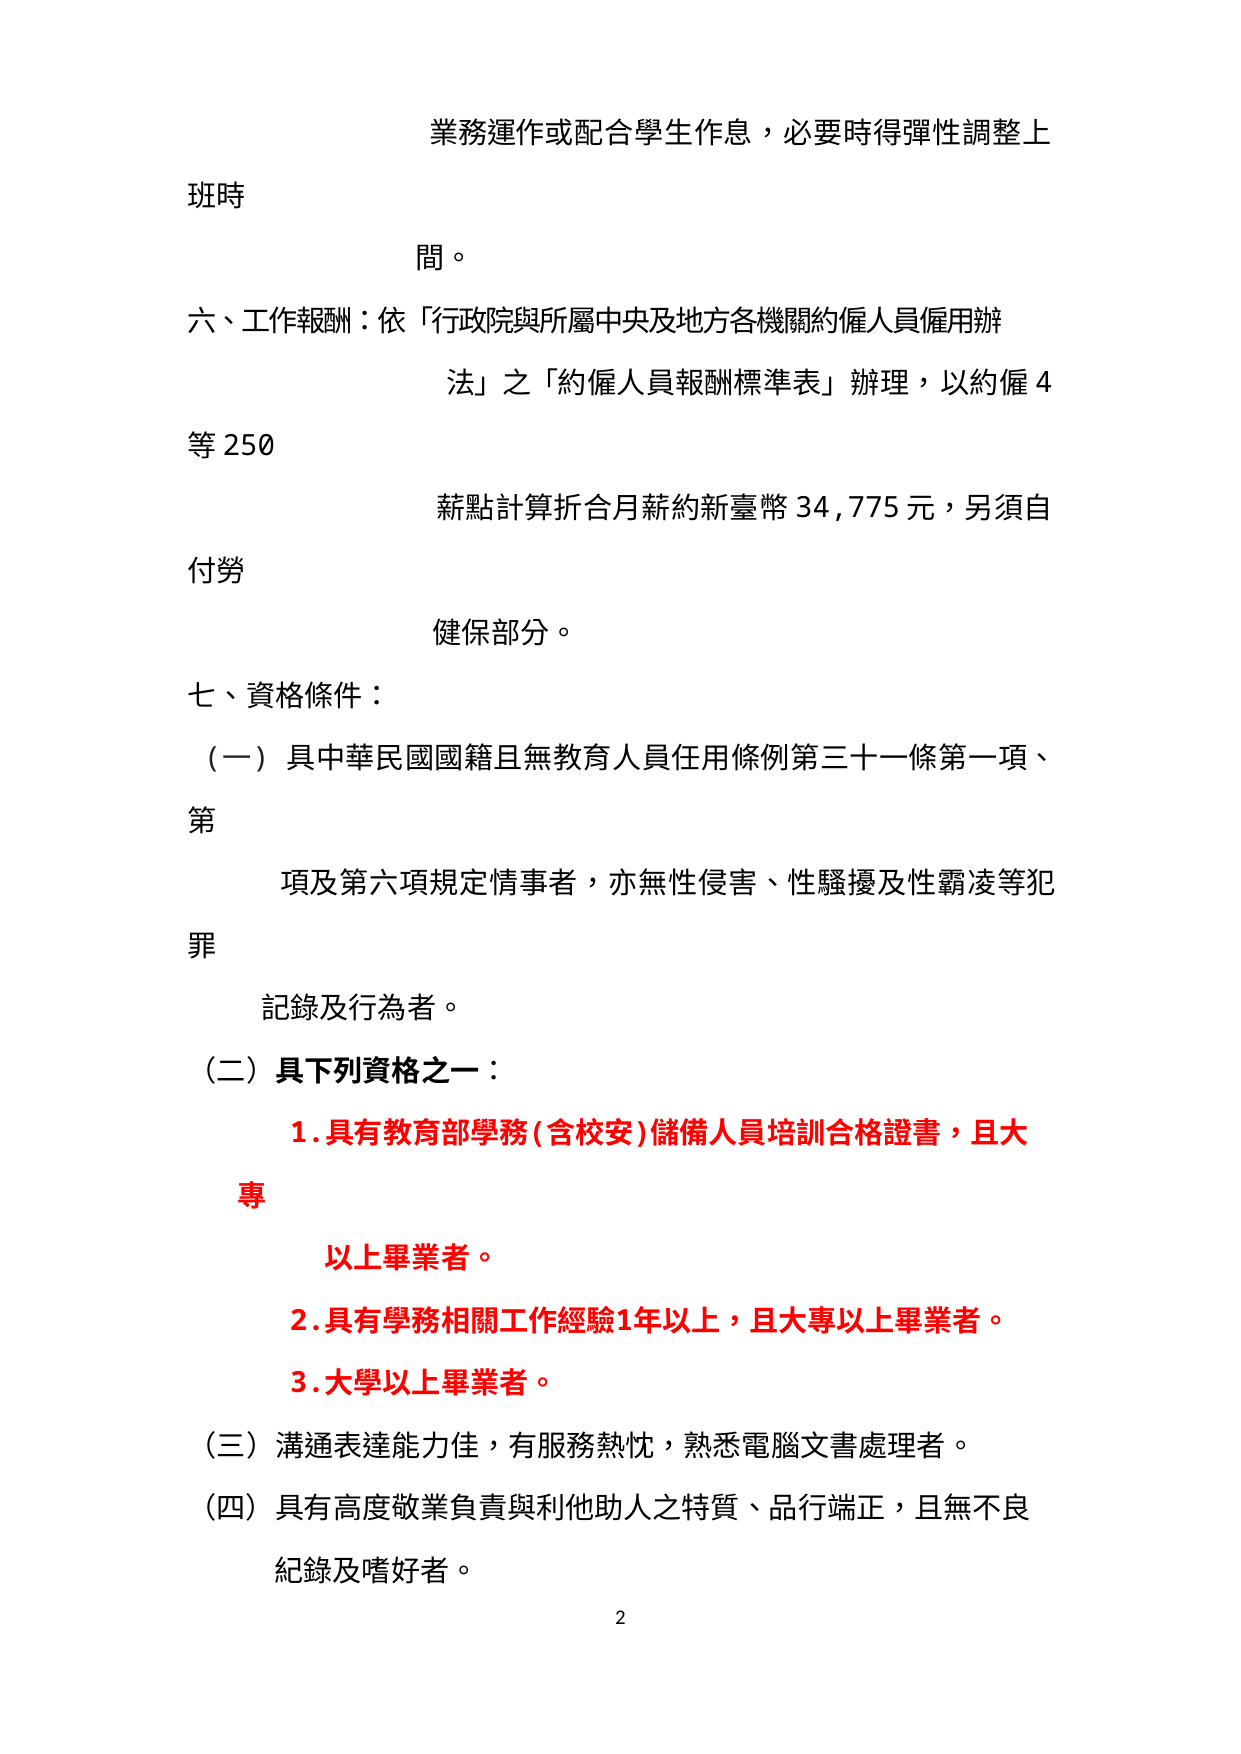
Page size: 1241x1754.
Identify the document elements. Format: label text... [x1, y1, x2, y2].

text 3.大學以上畢業者。 [237, 1339, 1053, 1402]
text 六、工作報酬：依「行政院與所屬中央及地方各機關約僱人員僱用辦 [187, 277, 1053, 339]
text 以上畢業者。 [237, 1214, 1053, 1277]
text 健保部分。 [187, 589, 1053, 652]
text 2.具有學務相關工作經驗1年以上，且大專以上畢業者。 [237, 1277, 1053, 1339]
text （二）具下列資格之一： [187, 1027, 1053, 1089]
text (一) 具中華民國國籍且無教育人員任用條例第三十一條第一項、第 [187, 714, 1059, 839]
text （三）溝通表達能力佳，有服務熱忱，熟悉電腦文書處理者。 [187, 1402, 1053, 1464]
text 七、資格條件： [187, 652, 1053, 714]
text 記錄及行為者。 [187, 964, 1059, 1027]
text （四）具有高度敬業負責與利他助人之特質、品行端正，且無不良 [187, 1464, 1034, 1527]
text 紀錄及嗜好者。 [187, 1527, 1034, 1589]
text 業務運作或配合學生作息，必要時得彈性調整上班時 [187, 89, 1053, 214]
text 法」之「約僱人員報酬標準表」辦理，以約僱4等250 [187, 339, 1053, 464]
text 項及第六項規定情事者，亦無性侵害、性騷擾及性霸凌等犯罪 [187, 839, 1059, 964]
text 1.具有教育部學務(含校安)儲備人員培訓合格證書，且大專 [237, 1089, 1053, 1214]
text 間。 [187, 214, 1053, 277]
text 薪點計算折合月薪約新臺幣34,775元，另須自付勞 [187, 464, 1053, 589]
